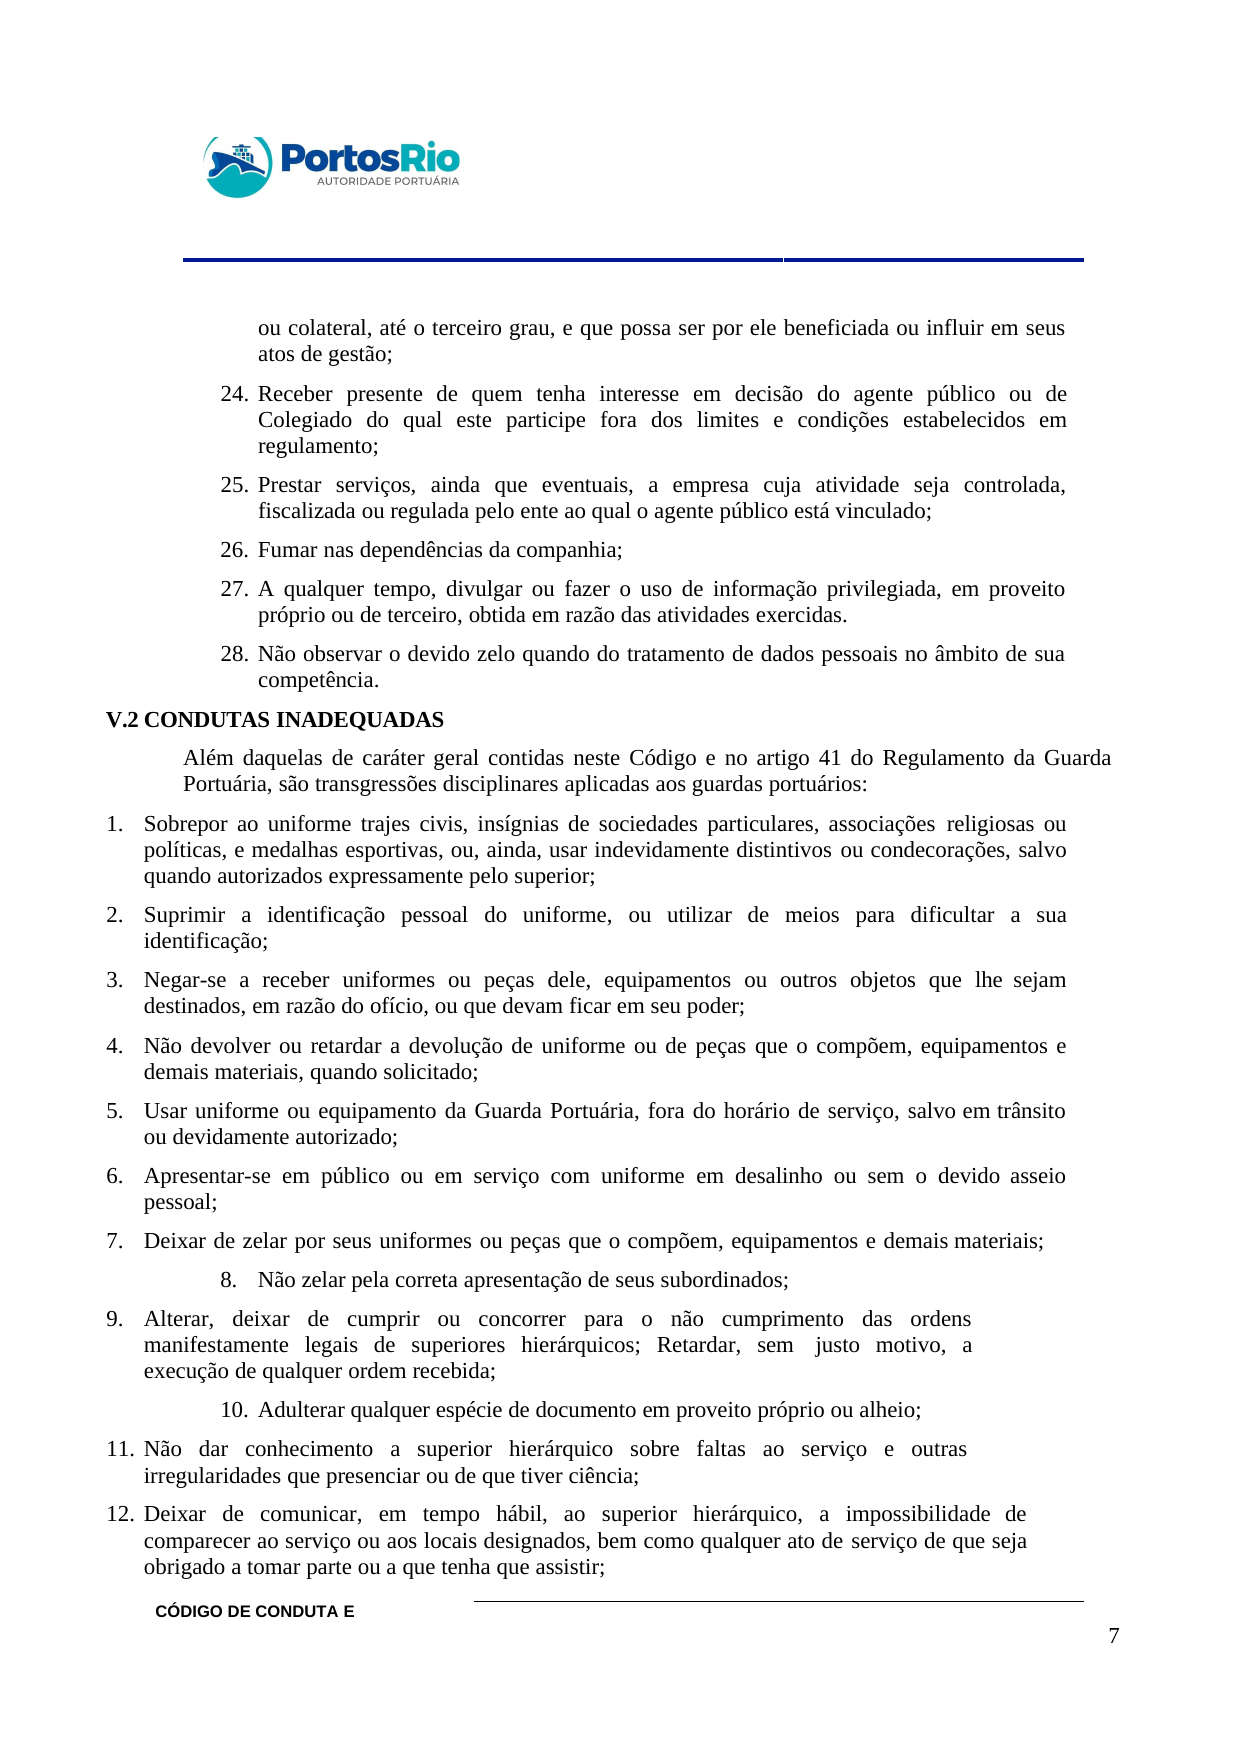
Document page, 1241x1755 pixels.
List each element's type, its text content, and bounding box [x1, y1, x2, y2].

list A qualquer tempo, divulgar ou fazer o uso de informação privilegiada, em proveito próprio ou de terceiro, obtida em razão das atividades exercidas. [220, 575, 1067, 628]
list Não devolver ou retardar a devolução de uniforme ou de peças que o compõem, equipamentos e demais materiais, quando solicitado; [106, 1032, 1067, 1084]
list Alterar, deixar de cumprir ou concorrer para o não cumprimento das ordens manifestamente legais de superiores hierárquicos; Retardar, sem justo motivo, a execução de qualquer ordem recebida; [106, 1305, 973, 1384]
text Além daquelas de caráter geral contidas neste Código e no artigo 41 do Regulamento da Guarda Portuária, são transgressões disciplinares aplicadas aos guardas portuários: [183, 744, 1114, 797]
list Suprimir a identificação pessoal do uniforme, ou utilizar de meios para dificultar a sua identificação; [106, 901, 1067, 954]
list Não dar conhecimento a superior hierárquico sobre faltas ao serviço e outras irregularidades que presenciar ou de que tiver ciência; [106, 1435, 968, 1488]
list Receber presente de quem tenha interesse em decisão do agente público ou de Colegiado do qual este participe fora dos limites e condições estabelecidos em regulamento; [220, 379, 1067, 459]
list Fumar nas dependências da companhia; [220, 536, 1145, 562]
list Prestar serviços, ainda que eventuais, a empresa cuja atividade seja controlada, fiscalizada ou regulada pelo ente ao qual o agente público está vinculado; [220, 471, 1067, 524]
list Usar uniforme ou equipamento da Guarda Portuária, fora do horário de serviço, salvo em trânsito ou devidamente autorizado; [106, 1097, 1067, 1149]
list Deixar de comunicar, em tempo hábil, ao superior hierárquico, a impossibilidade de comparecer ao serviço ou aos locais designados, bem como qualquer ato de serviço de que seja obrigado a tomar parte ou a que tenha que assistir; [106, 1500, 1027, 1579]
list Adulterar qualquer espécie de documento em proveito próprio ou alheio; [220, 1396, 1145, 1423]
list Apresentar-se em público ou em serviço com uniforme em desalinho ou sem o devido asseio pessoal; [106, 1162, 1066, 1214]
list Não zelar pela correta apresentação de seus subordinados; [220, 1266, 1145, 1293]
list Sobrepor ao uniforme trajes civis, insígnias de sociedades particulares, associações religiosas ou políticas, e medalhas esportivas, ou, ainda, usar indevidamente distintivos ou condecorações, salvo quando autorizados expressamente pelo superior; [106, 809, 1067, 889]
list CONDUTAS INADEQUADAS [106, 706, 1145, 732]
list Negar-se a receber uniformes ou peças dele, equipamentos ou outros objetos que lhe sejam destinados, em razão do ofício, ou que devam ficar em seu poder; [106, 966, 1066, 1019]
text ou colateral, até o terceiro grau, e que possa ser por ele beneficiada ou influir em seus atos de gestão; [258, 314, 1067, 367]
list Não observar o devido zelo quando do tratamento de dados pessoais no âmbito de sua competência. [220, 640, 1067, 693]
list Deixar de zelar por seus uniformes ou peças que o compõem, equipamentos e demais materiais; [106, 1227, 1067, 1253]
